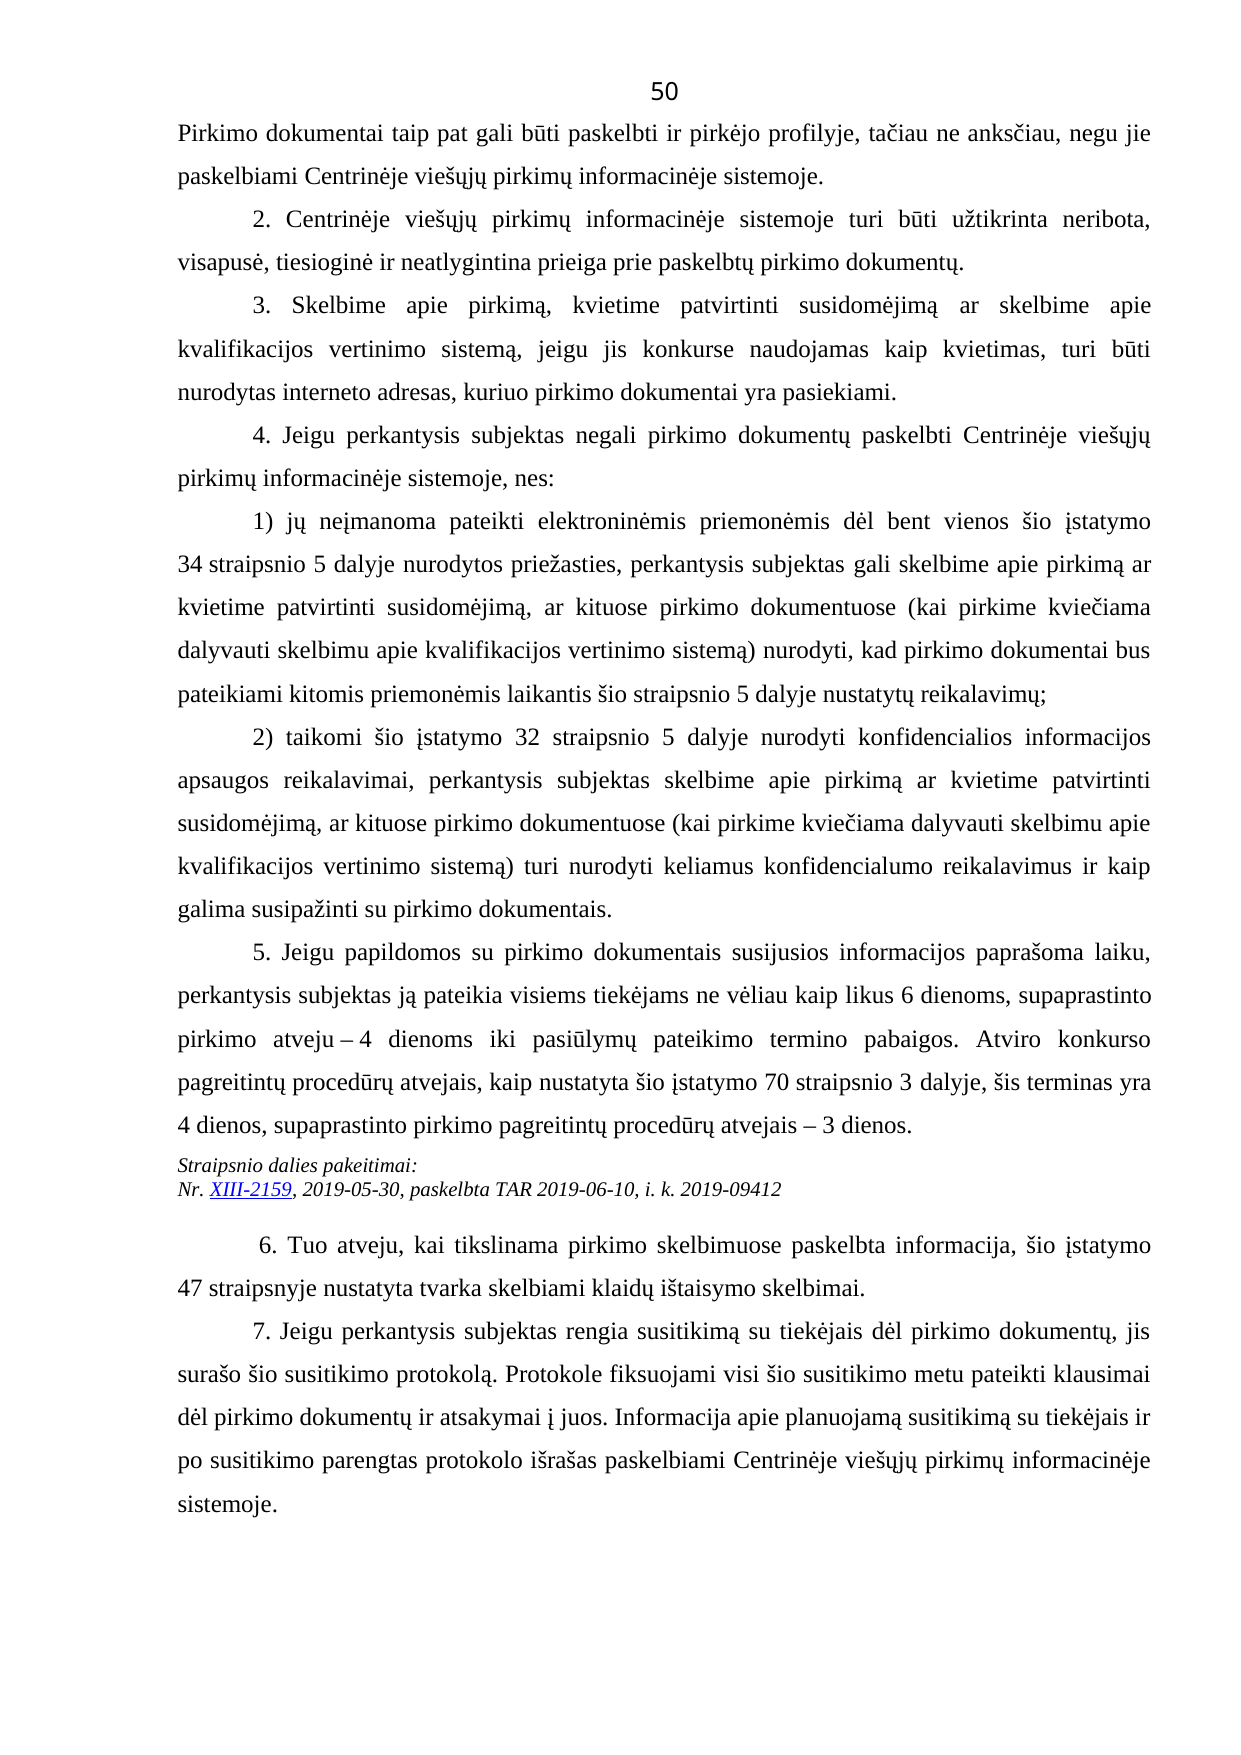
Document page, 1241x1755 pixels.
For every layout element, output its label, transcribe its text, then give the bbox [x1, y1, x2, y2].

text 3. Skelbime apie pirkimą, kvietime patvirtinti susidomėjimą ar skelbime apie kvalifikacijos vertinimo sistemą, jeigu jis konkurse naudojamas kaip kvietimas, turi būti nurodytas interneto adresas, kuriuo pirkimo dokumentai yra pasiekiami. [177, 291, 1152, 406]
text 4. Jeigu perkantysis subjektas negali pirkimo dokumentų paskelbti Centrinėje viešųjų pirkimų informacinėje sistemoje, nes: [177, 420, 1152, 492]
text Pirkimo dokumentai taip pat gali būti paskelbti ir pirkėjo profilyje, tačiau ne anksčiau, negu jie paskelbiami Centrinėje viešųjų pirkimų informacinėje sistemoje. [177, 118, 1152, 190]
text 7. Jeigu perkantysis subjektas rengia susitikimą su tiekėjais dėl pirkimo dokumentų, jis surašo šio susitikimo protokolą. Protokole fiksuojami visi šio susitikimo metu pateikti klausimai dėl pirkimo dokumentų ir atsakymai į juos. Informacija apie planuojamą susitikimą su tiekėjais ir po susitikimo parengtas protokolo išrašas paskelbiami Centrinėje viešųjų pirkimų informacinėje sistemoje. [177, 1316, 1152, 1517]
text Straipsnio dalies pakeitimai: [177, 1153, 1152, 1177]
text 6. Tuo atveju, kai tikslinama pirkimo skelbimuose paskelbta informacija, šio įstatymo 47 straipsnyje nustatyta tvarka skelbiami klaidų ištaisymo skelbimai. [177, 1230, 1152, 1302]
text 2) taikomi šio įstatymo 32 straipsnio 5 dalyje nurodyti konfidencialios informacijos apsaugos reikalavimai, perkantysis subjektas skelbime apie pirkimą ar kvietime patvirtinti susidomėjimą, ar kituose pirkimo dokumentuose (kai pirkime kviečiama dalyvauti skelbimu apie kvalifikacijos vertinimo sistemą) turi nurodyti keliamus konfidencialumo reikalavimus ir kaip galima susipažinti su pirkimo dokumentais. [177, 722, 1152, 923]
text Nr. XIII-2159, 2019-05-30, paskelbta TAR 2019-06-10, i. k. 2019-09412 [177, 1177, 1152, 1201]
text 1) jų neįmanoma pateikti elektroninėmis priemonėmis dėl bent vienos šio įstatymo 34 straipsnio 5 dalyje nurodytos priežasties, perkantysis subjektas gali skelbime apie pirkimą ar kvietime patvirtinti susidomėjimą, ar kituose pirkimo dokumentuose (kai pirkime kviečiama dalyvauti skelbimu apie kvalifikacijos vertinimo sistemą) nurodyti, kad pirkimo dokumentai bus pateikiami kitomis priemonėmis laikantis šio straipsnio 5 dalyje nustatytų reikalavimų; [177, 506, 1152, 707]
text 2. Centrinėje viešųjų pirkimų informacinėje sistemoje turi būti užtikrinta neribota, visapusė, tiesioginė ir neatlygintina prieiga prie paskelbtų pirkimo dokumentų. [177, 204, 1152, 276]
text 5. Jeigu papildomos su pirkimo dokumentais susijusios informacijos paprašoma laiku, perkantysis subjektas ją pateikia visiems tiekėjams ne vėliau kaip likus 6 dienoms, supaprastinto pirkimo atveju – 4 dienoms iki pasiūlymų pateikimo termino pabaigos. Atviro konkurso pagreitintų procedūrų atvejais, kaip nustatyta šio įstatymo 70 straipsnio 3 dalyje, šis terminas yra 4 dienos, supaprastinto pirkimo pagreitintų procedūrų atvejais – 3 dienos. [177, 937, 1152, 1139]
